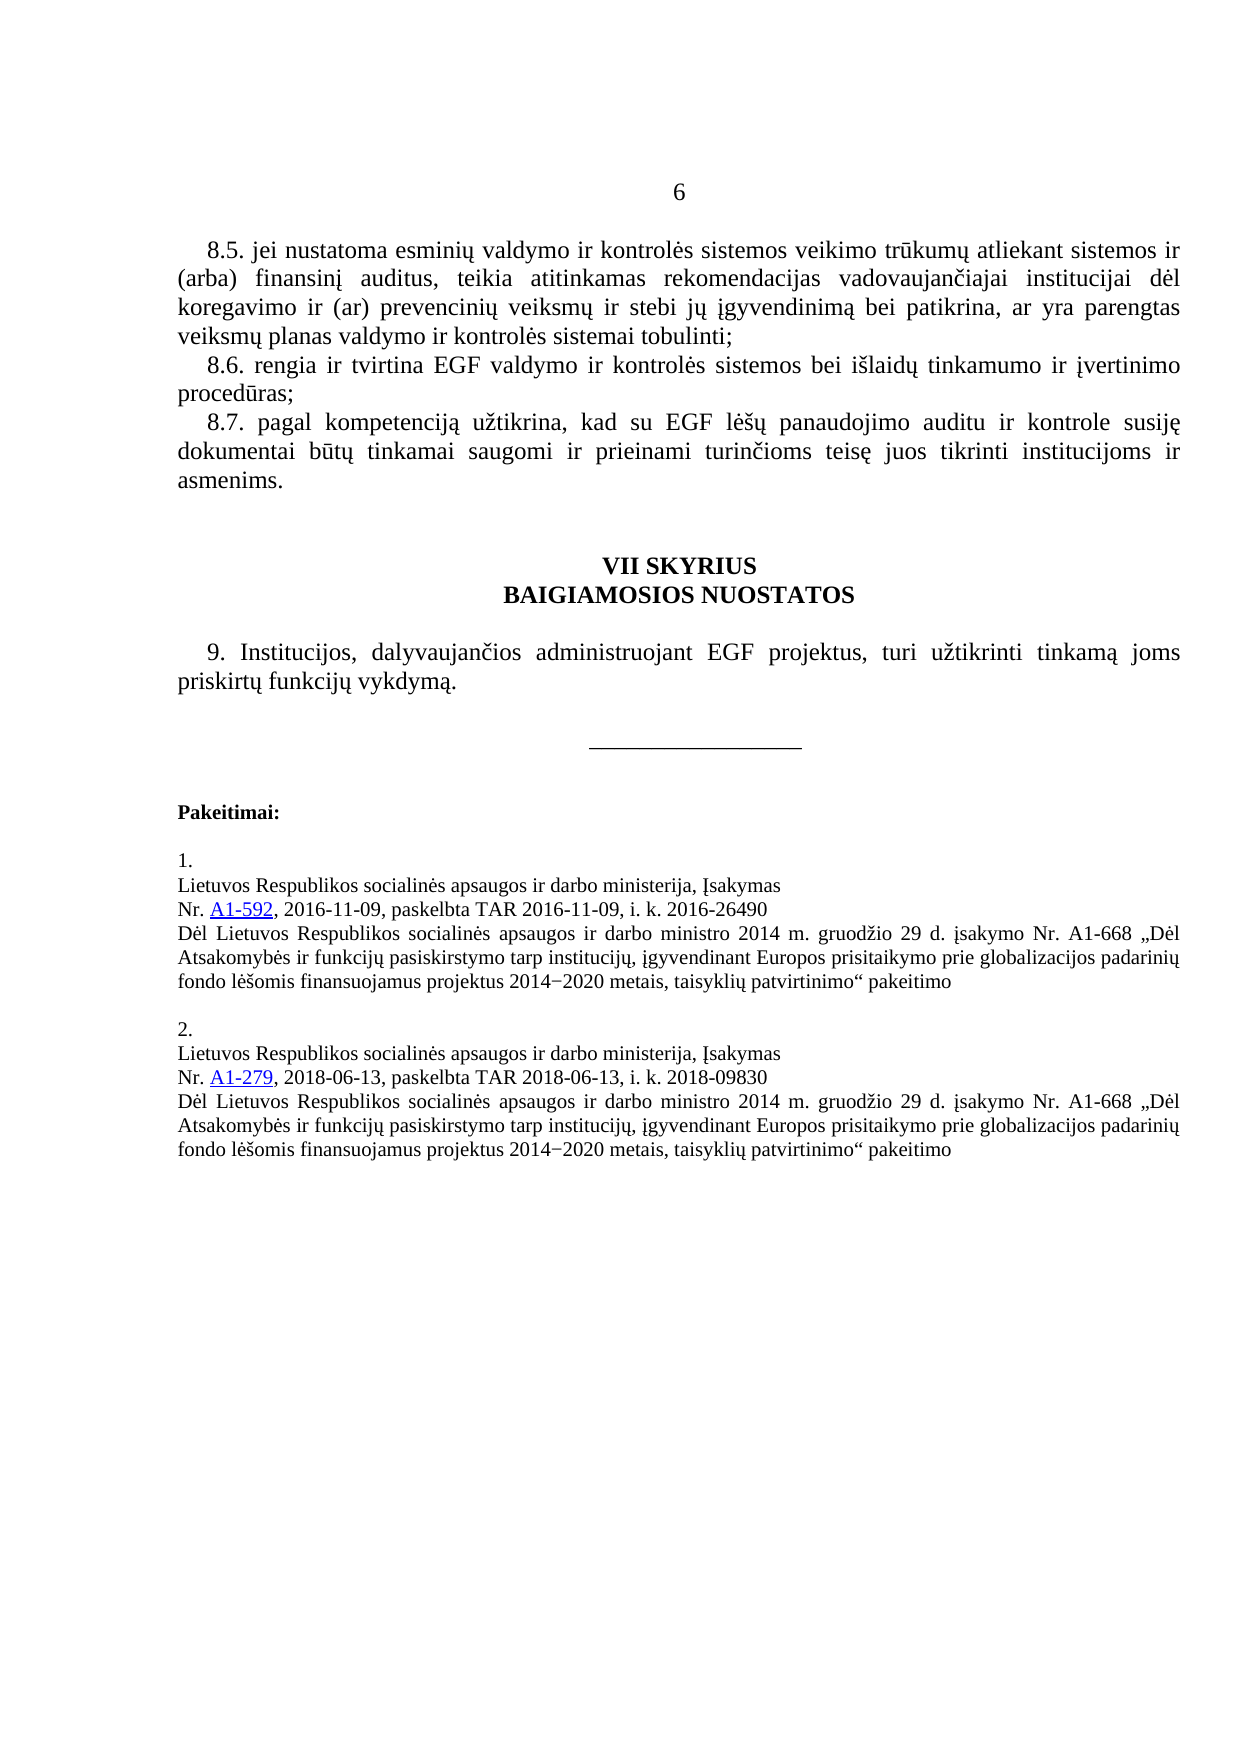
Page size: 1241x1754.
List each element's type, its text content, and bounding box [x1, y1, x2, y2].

text Nr. A1-279, 2018-06-13, paskelbta TAR 2018-06-13, i. k. 2018-09830 [177, 1065, 1181, 1089]
text Lietuvos Respublikos socialinės apsaugos ir darbo ministerija, Įsakymas [177, 872, 1181, 897]
text 1. [177, 848, 1181, 872]
text Nr. A1-592, 2016-11-09, paskelbta TAR 2016-11-09, i. k. 2016-26490 [177, 897, 1181, 921]
text 8.6. rengia ir tvirtina EGF valdymo ir kontrolės sistemos bei išlaidų tinkamumo ir įvertinimo procedūras; [177, 350, 1181, 407]
text Pakeitimai: [177, 800, 1181, 824]
text Dėl Lietuvos Respublikos socialinės apsaugos ir darbo ministro 2014 m. gruodžio 29 d. įsakymo Nr. A1-668 „Dėl Atsakomybės ir funkcijų pasiskirstymo tarp institucijų, įgyvendinant Europos prisitaikymo prie globalizacijos padarinių fondo lėšomis finansuojamus projektus 2014−2020 metais, taisyklių patvirtinimo“ pakeitimo [177, 1089, 1181, 1161]
text 8.5. jei nustatoma esminių valdymo ir kontrolės sistemos veikimo trūkumų atliekant sistemos ir (arba) finansinį auditus, teikia atitinkamas rekomendacijas vadovaujančiajai institucijai dėl koregavimo ir (ar) prevencinių veiksmų ir stebi jų įgyvendinimą bei patikrina, ar yra parengtas veiksmų planas valdymo ir kontrolės sistemai tobulinti; [177, 235, 1181, 350]
text Lietuvos Respublikos socialinės apsaugos ir darbo ministerija, Įsakymas [177, 1041, 1181, 1065]
text BAIGIAMOSIOS NUOSTATOS [177, 580, 1181, 608]
text Dėl Lietuvos Respublikos socialinės apsaugos ir darbo ministro 2014 m. gruodžio 29 d. įsakymo Nr. A1-668 „Dėl Atsakomybės ir funkcijų pasiskirstymo tarp institucijų, įgyvendinant Europos prisitaikymo prie globalizacijos padarinių fondo lėšomis finansuojamus projektus 2014−2020 metais, taisyklių patvirtinimo“ pakeitimo [177, 921, 1181, 993]
text 8.7. pagal kompetenciją užtikrina, kad su EGF lėšų panaudojimo auditu ir kontrole susiję dokumentai būtų tinkamai saugomi ir prieinami turinčioms teisę juos tikrinti institucijoms ir asmenims. [177, 407, 1181, 493]
text _________________ [177, 723, 1181, 752]
text 9. Institucijos, dalyvaujančios administruojant EGF projektus, turi užtikrinti tinkamą joms priskirtų funkcijų vykdymą. [177, 637, 1181, 695]
text VII SKYRIUS [177, 551, 1181, 580]
text 2. [177, 1017, 1181, 1041]
